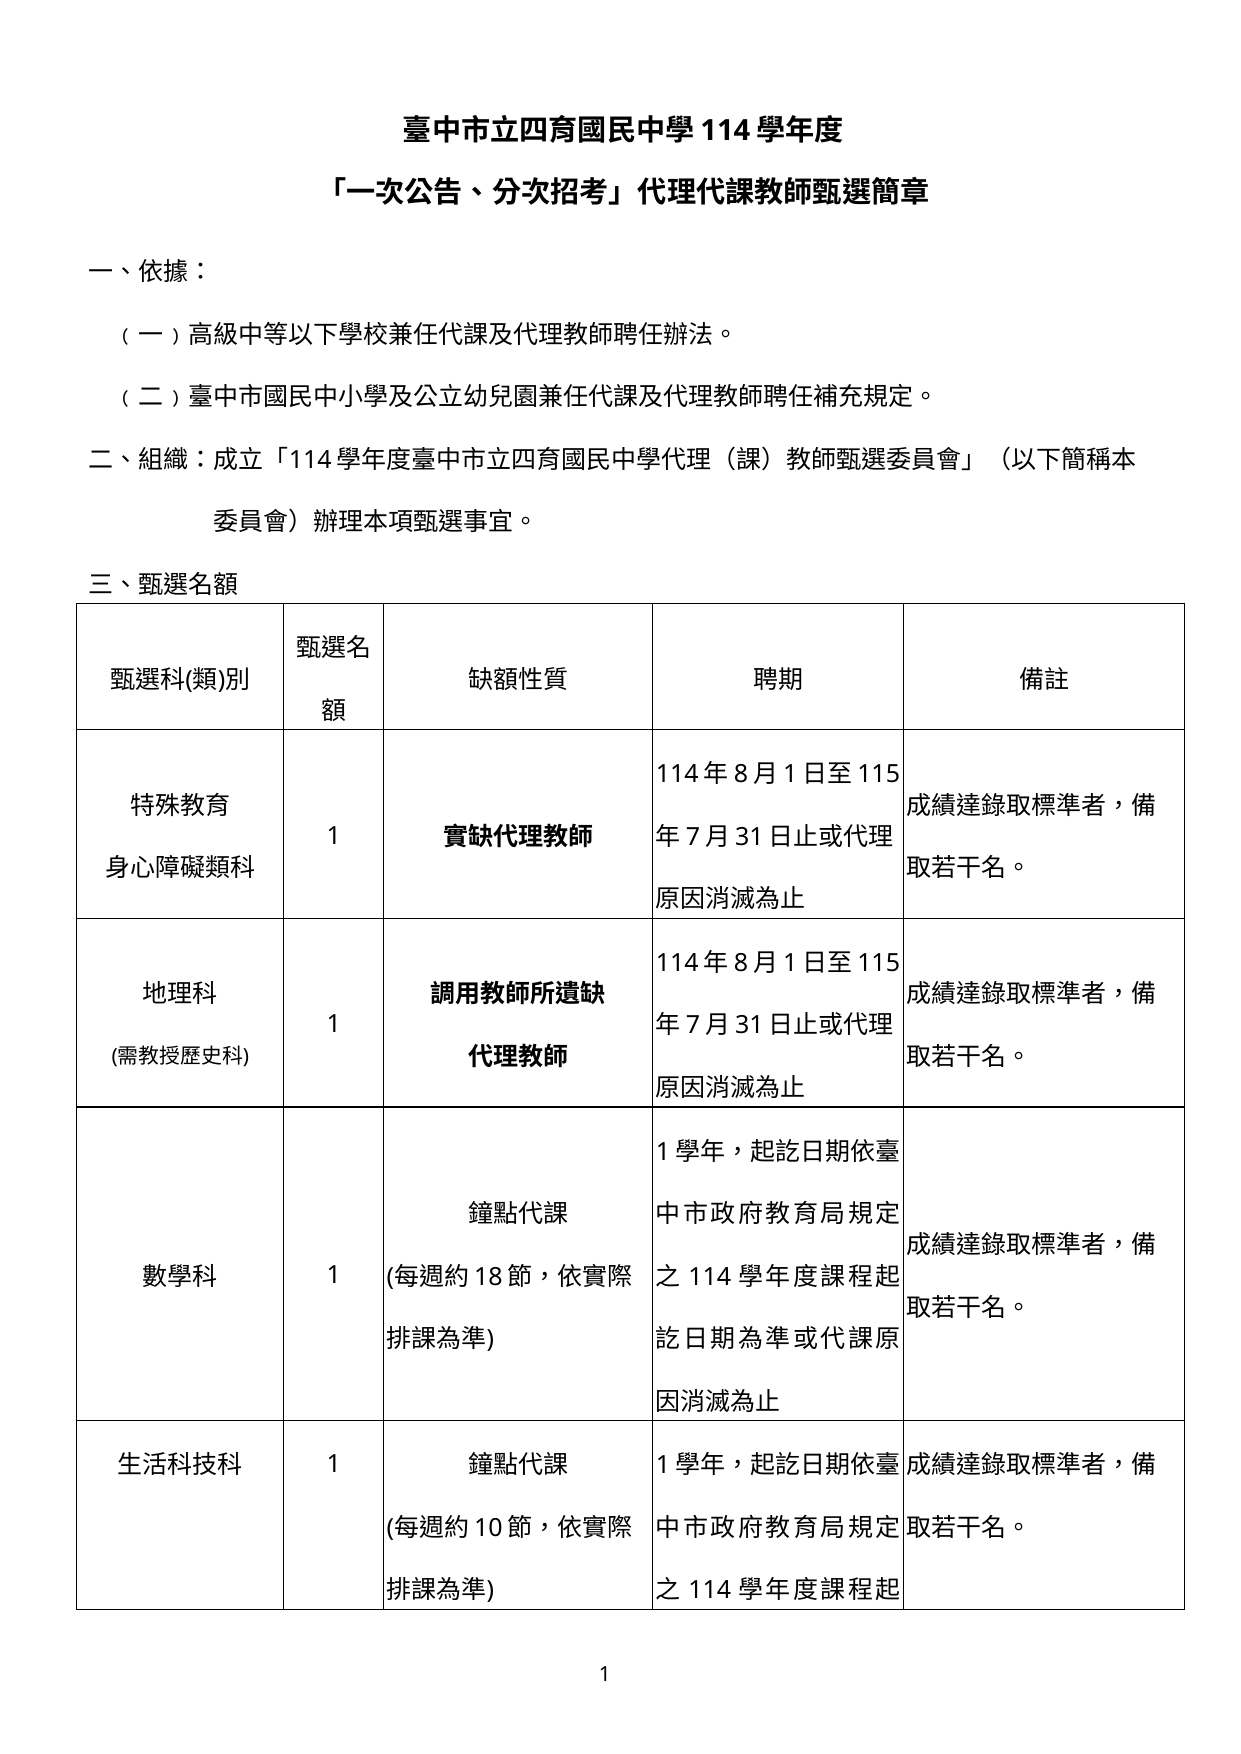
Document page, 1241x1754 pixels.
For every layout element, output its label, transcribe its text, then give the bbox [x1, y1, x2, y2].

table_cell 調用教師所遺缺 代理教師 [384, 919, 652, 1106]
table_cell 114年8月1日至115年7月31日止或代理原因消滅為止 [653, 919, 903, 1106]
table_header 甄選名額 [284, 604, 383, 729]
text 「一次公告、分次招考」代理代課教師甄選簡章 [89, 148, 1157, 211]
table_cell 1 [284, 1108, 383, 1420]
table_cell 1 [284, 1421, 383, 1608]
table_header 聘期 [653, 604, 903, 729]
table_cell 特殊教育 身心障礙類科 [77, 730, 283, 918]
table_cell 成績達錄取標準者，備取若干名。 [904, 730, 1184, 918]
table_cell 成績達錄取標準者，備取若干名。 [904, 1108, 1184, 1420]
table_cell 成績達錄取標準者，備取若干名。 [904, 919, 1184, 1106]
table_cell 1學年，起訖日期依臺中市政府教育局規定之114學年度課程起訖日期為準或代課原因消滅為止 [653, 1108, 903, 1420]
table_cell 實缺代理教師 [384, 730, 652, 918]
table_header 甄選科(類)別 [77, 604, 283, 729]
table_cell 鐘點代課 (每週約18節，依實際排課為準) [384, 1108, 652, 1420]
table_cell 成績達錄取標準者，備取若干名。 [904, 1421, 1184, 1608]
text 一、依據： [89, 228, 1157, 291]
table_cell 1學年，起訖日期依臺中市政府教育局規定之114學年度課程起 [653, 1421, 903, 1608]
table_cell 生活科技科 [77, 1421, 283, 1608]
text 臺中市立四育國民中學114學年度 [89, 86, 1157, 148]
text ﹙一﹚高級中等以下學校兼任代課及代理教師聘任辦法。 [114, 291, 1157, 353]
table_header 缺額性質 [384, 604, 652, 729]
table_cell 地理科 (需教授歷史科) [77, 919, 283, 1106]
text ﹙二﹚臺中市國民中小學及公立幼兒園兼任代課及代理教師聘任補充規定。 [114, 353, 1157, 416]
text 三、甄選名額 [89, 541, 1157, 603]
table_cell 1 [284, 919, 383, 1106]
table_cell 鐘點代課 (每週約10節，依實際排課為準) [384, 1421, 652, 1608]
table_cell 1 [284, 730, 383, 918]
table_cell 114年8月1日至115年7月31日止或代理原因消滅為止 [653, 730, 903, 918]
text 二、組織：成立「114學年度臺中市立四育國民中學代理（課）教師甄選委員會」（以下簡稱本委員會）辦理本項甄選事宜。 [89, 416, 1157, 541]
table_header 備註 [904, 604, 1184, 729]
table_cell 數學科 [77, 1108, 283, 1420]
